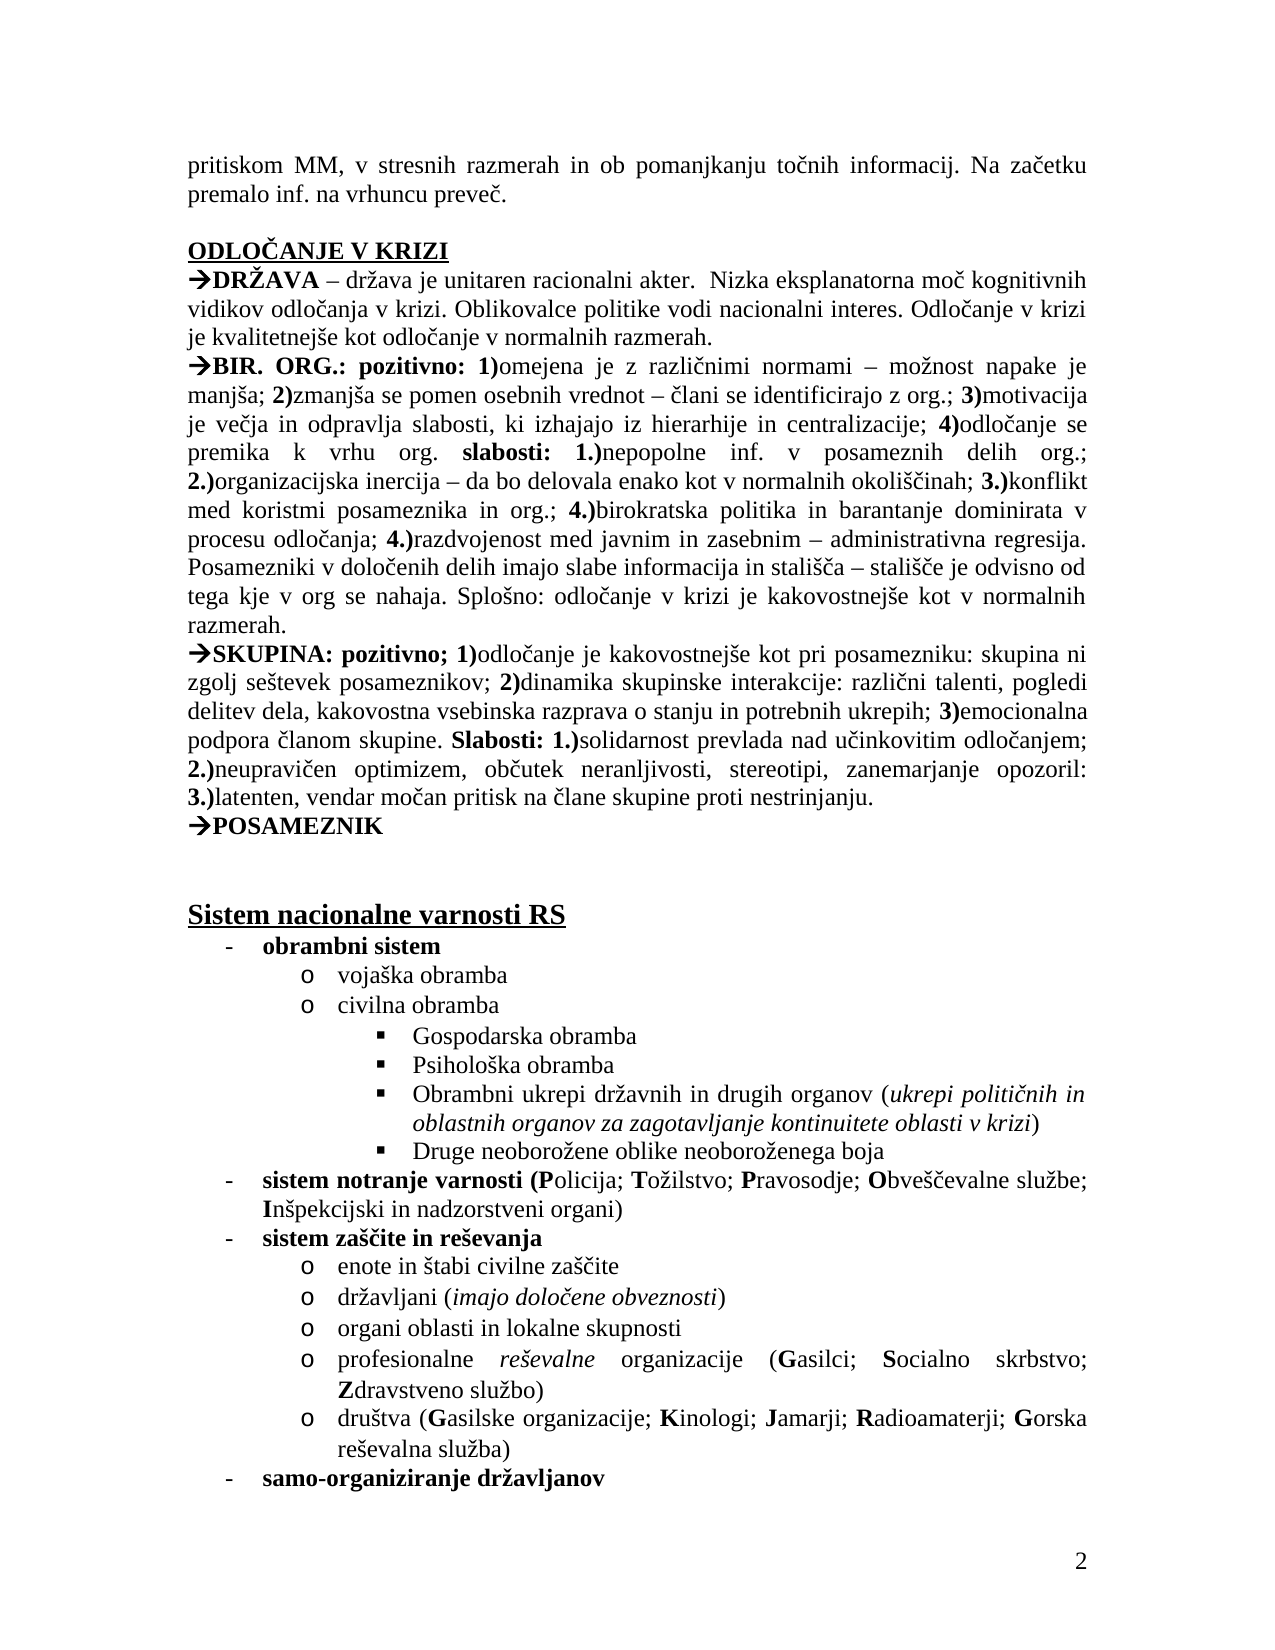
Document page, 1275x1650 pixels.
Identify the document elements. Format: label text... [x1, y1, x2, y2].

list društva (Gasilske organizacije; Kinologi; Jamarji; Radioamaterji; Gorska reševalna služba) [300, 1403, 1087, 1463]
text POSAMEZNIK [187, 811, 1087, 840]
list vojaška obramba [300, 960, 1087, 991]
list profesionalne reševalne organizacije (Gasilci; Socialno skrbstvo; Zdravstveno službo) [300, 1344, 1087, 1403]
list državljani (imajo določene obveznosti) [300, 1282, 1087, 1313]
list Obrambni ukrepi državnih in drugih organov (ukrepi političnih in oblastnih organov za zagotavljanje kontinuitete oblasti v krizi) [375, 1079, 1087, 1136]
list sistem notranje varnosti (Policija; Tožilstvo; Pravosodje; Obveščevalne službe; Inšpekcijski in nadzorstveni organi) [225, 1165, 1087, 1223]
list civilna obramba [300, 991, 1087, 1021]
text DRŽAVA – država je unitaren racionalni akter. Nizka eksplanatorna moč kognitivnih vidikov odločanja v krizi. Oblikovalce politike vodi nacionalni interes. Odločanje v krizi je kvalitetnejše kot odločanje v normalnih razmerah. [187, 265, 1087, 351]
text SKUPINA: pozitivno; 1)odločanje je kakovostnejše kot pri posamezniku: skupina ni zgolj seštevek posameznikov; 2)dinamika skupinske interakcije: različni talenti, pogledi delitev dela, kakovostna vsebinska razprava o stanju in potrebnih ukrepih; 3)emocionalna podpora članom skupine. Slabosti: 1.)solidarnost prevlada nad učinkovitim odločanjem; 2.)neupravičen optimizem, občutek neranljivosti, stereotipi, zanemarjanje opozoril: 3.)latenten, vendar močan pritisk na člane skupine proti nestrinjanju. [187, 639, 1087, 811]
text BIR. ORG.: pozitivno: 1)omejena je z različnimi normami – možnost napake je manjša; 2)zmanjša se pomen osebnih vrednot – člani se identificirajo z org.; 3)motivacija je večja in odpravlja slabosti, ki izhajajo iz hierarhije in centralizacije; 4)odločanje se premika k vrhu org. slabosti: 1.)nepopolne inf. v posameznih delih org.; 2.)organizacijska inercija – da bo delovala enako kot v normalnih okoliščinah; 3.)konflikt med koristmi posameznika in org.; 4.)birokratska politika in barantanje dominirata v procesu odločanja; 4.)razdvojenost med javnim in zasebnim – administrativna regresija. Posamezniki v določenih delih imajo slabe informacija in stališča – stališče je odvisno od tega kje v org se nahaja. Splošno: odločanje v krizi je kakovostnejše kot v normalnih razmerah. [187, 351, 1087, 639]
list Druge neoborožene oblike neoboroženega boja [375, 1136, 1087, 1165]
list sistem zaščite in reševanja [225, 1223, 1087, 1251]
list obrambni sistem [225, 931, 1087, 960]
subtitle Sistem nacionalne varnosti RS [187, 897, 1087, 931]
list Gospodarska obramba [375, 1021, 1087, 1050]
list organi oblasti in lokalne skupnosti [300, 1313, 1087, 1344]
text pritiskom MM, v stresnih razmerah in ob pomanjkanju točnih informacij. Na začetku premalo inf. na vrhuncu preveč. [187, 150, 1087, 207]
list Psihološka obramba [375, 1050, 1087, 1079]
list enote in štabi civilne zaščite [300, 1251, 1087, 1282]
list samo-organiziranje državljanov [225, 1463, 1087, 1492]
text ODLOČANJE V KRIZI [187, 236, 1087, 265]
